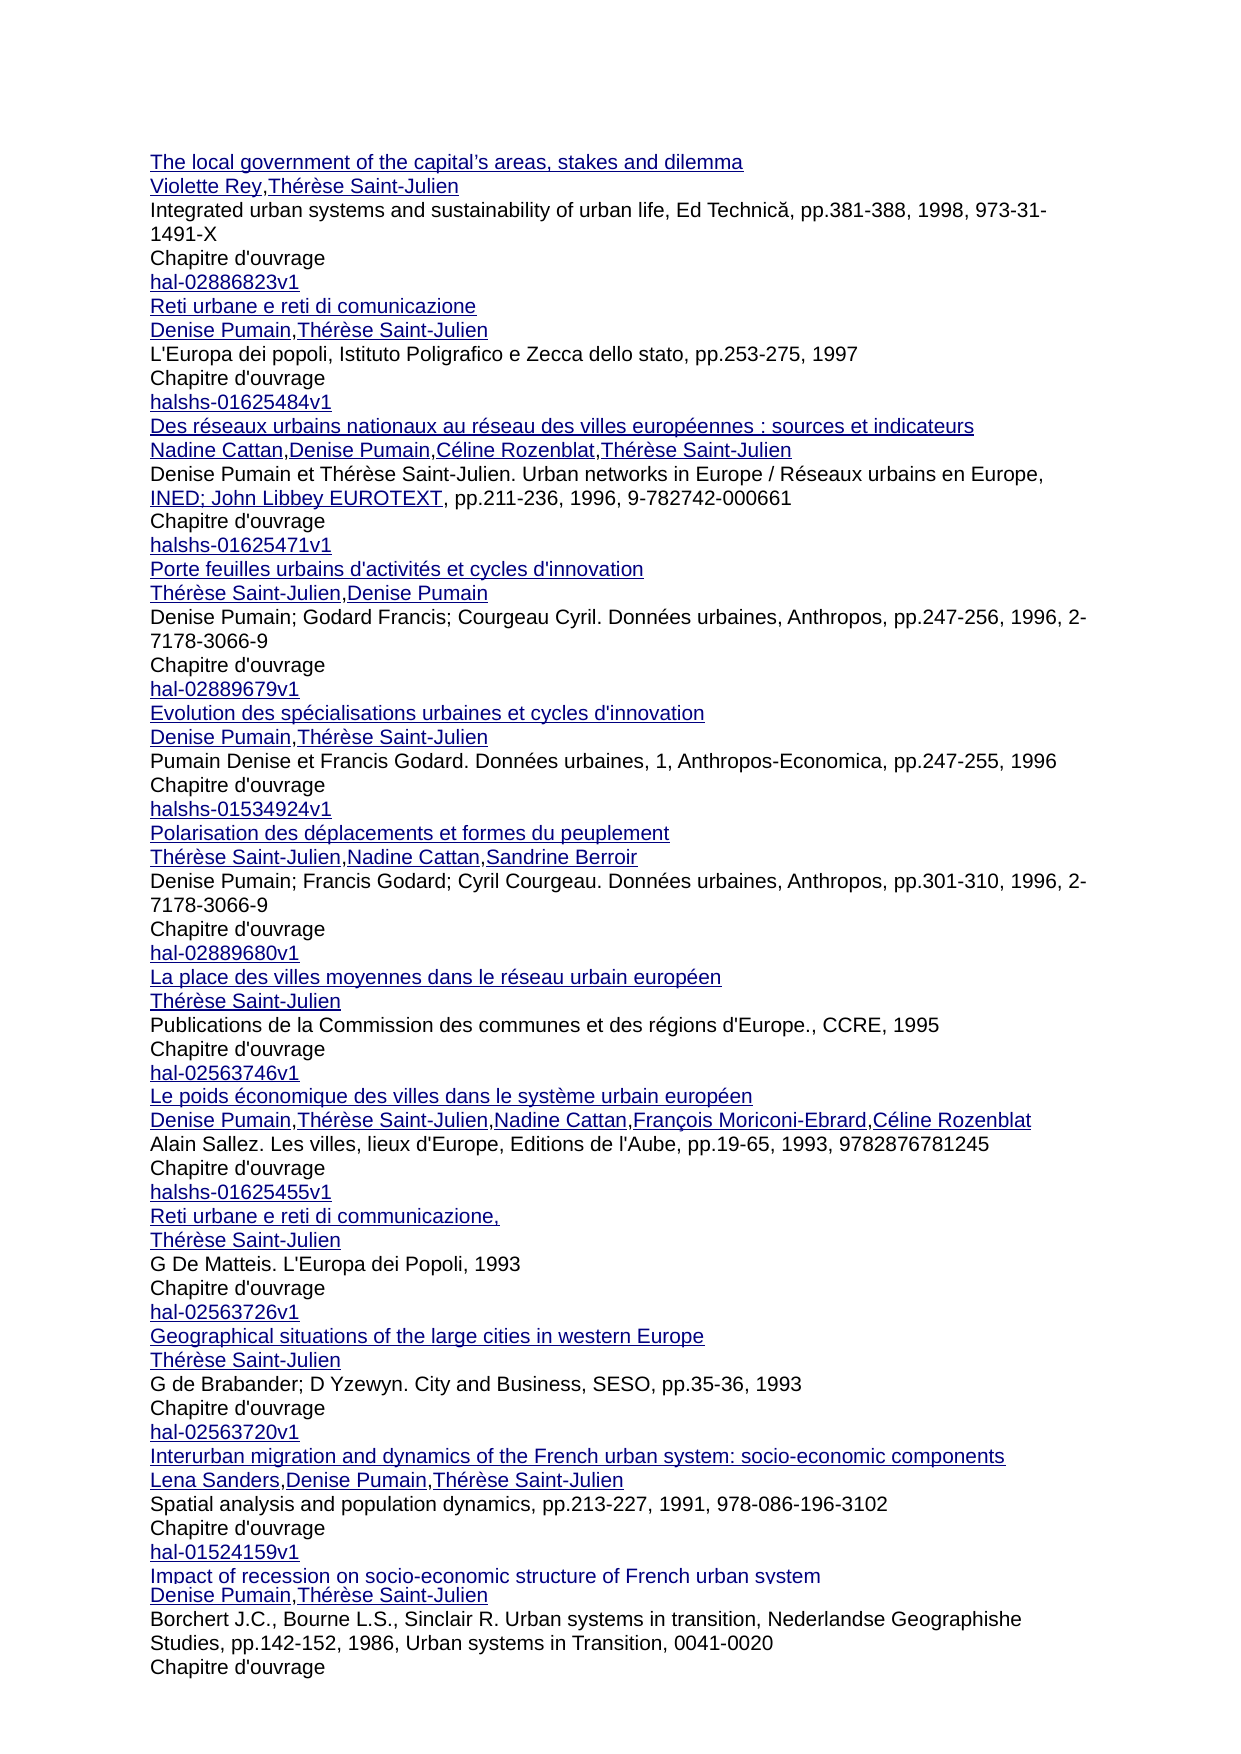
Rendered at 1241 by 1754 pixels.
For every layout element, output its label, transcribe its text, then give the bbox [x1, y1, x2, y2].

table_cell Impact of recession on socio-economic structure of French urban system Denise Pumain,Thérèse Saint-Julien Borchert J.C., Bourne L.S., Sinclair R. Urban systems in transition, Nederlandse Geographishe Studies, pp.142-152, 1986, Urban systems in Transition, 0041-0020 Chapitre d'ouvrage [150, 1564, 1090, 1679]
table_cell Polarisation des déplacements et formes du peuplement Thérèse Saint-Julien,Nadine Cattan,Sandrine Berroir Denise Pumain; Francis Godard; Cyril Courgeau. Données urbaines, Anthropos, pp.301-310, 1996, 2-7178-3066-9 Chapitre d'ouvrage hal-02889680v1 [150, 821, 1090, 964]
table_cell Des réseaux urbains nationaux au réseau des villes européennes : sources et indicateurs Nadine Cattan,Denise Pumain,Céline Rozenblat,Thérèse Saint-Julien Denise Pumain et Thérèse Saint-Julien. Urban networks in Europe / Réseaux urbains en Europe, INED; John Libbey EUROTEXT, pp.211-236, 1996, 9-782742-000661 Chapitre d'ouvrage halshs-01625471v1 [150, 414, 1090, 557]
table_cell Reti urbane e reti di communicazione, Thérèse Saint-Julien G De Matteis. L'Europa dei Popoli, 1993 Chapitre d'ouvrage hal-02563726v1 [150, 1204, 1090, 1324]
table_cell Le poids économique des villes dans le système urbain européen Denise Pumain,Thérèse Saint-Julien,Nadine Cattan,François Moriconi-Ebrard,Céline Rozenblat Alain Sallez. Les villes, lieux d'Europe, Editions de l'Aube, pp.19-65, 1993, 9782876781245 Chapitre d'ouvrage halshs-01625455v1 [150, 1084, 1090, 1204]
table_cell The local government of the capital’s areas, stakes and dilemma Violette Rey,Thérèse Saint-Julien Integrated urban systems and sustainability of urban life, Ed Technică, pp.381-388, 1998, 973-31-1491-X Chapitre d'ouvrage hal-02886823v1 [150, 150, 1090, 294]
table_cell La place des villes moyennes dans le réseau urbain européen Thérèse Saint-Julien Publications de la Commission des communes et des régions d'Europe., CCRE, 1995 Chapitre d'ouvrage hal-02563746v1 [150, 965, 1090, 1084]
table_cell Interurban migration and dynamics of the French urban system: socio-economic components Lena Sanders,Denise Pumain,Thérèse Saint-Julien Spatial analysis and population dynamics, pp.213-227, 1991, 978-086-196-3102 Chapitre d'ouvrage hal-01524159v1 [150, 1444, 1090, 1563]
table_cell Reti urbane e reti di comunicazione Denise Pumain,Thérèse Saint-Julien L'Europa dei popoli, Istituto Poligrafico e Zecca dello stato, pp.253-275, 1997 Chapitre d'ouvrage halshs-01625484v1 [150, 294, 1090, 413]
table_cell Porte feuilles urbains d'activités et cycles d'innovation Thérèse Saint-Julien,Denise Pumain Denise Pumain; Godard Francis; Courgeau Cyril. Données urbaines, Anthropos, pp.247-256, 1996, 2-7178-3066-9 Chapitre d'ouvrage hal-02889679v1 [150, 557, 1090, 701]
table_cell Evolution des spécialisations urbaines et cycles d'innovation Denise Pumain,Thérèse Saint-Julien Pumain Denise et Francis Godard. Données urbaines, 1, Anthropos-Economica, pp.247-255, 1996 Chapitre d'ouvrage halshs-01534924v1 [150, 701, 1090, 821]
table_cell Geographical situations of the large cities in western Europe Thérèse Saint-Julien G de Brabander; D Yzewyn. City and Business, SESO, pp.35-36, 1993 Chapitre d'ouvrage hal-02563720v1 [150, 1324, 1090, 1444]
